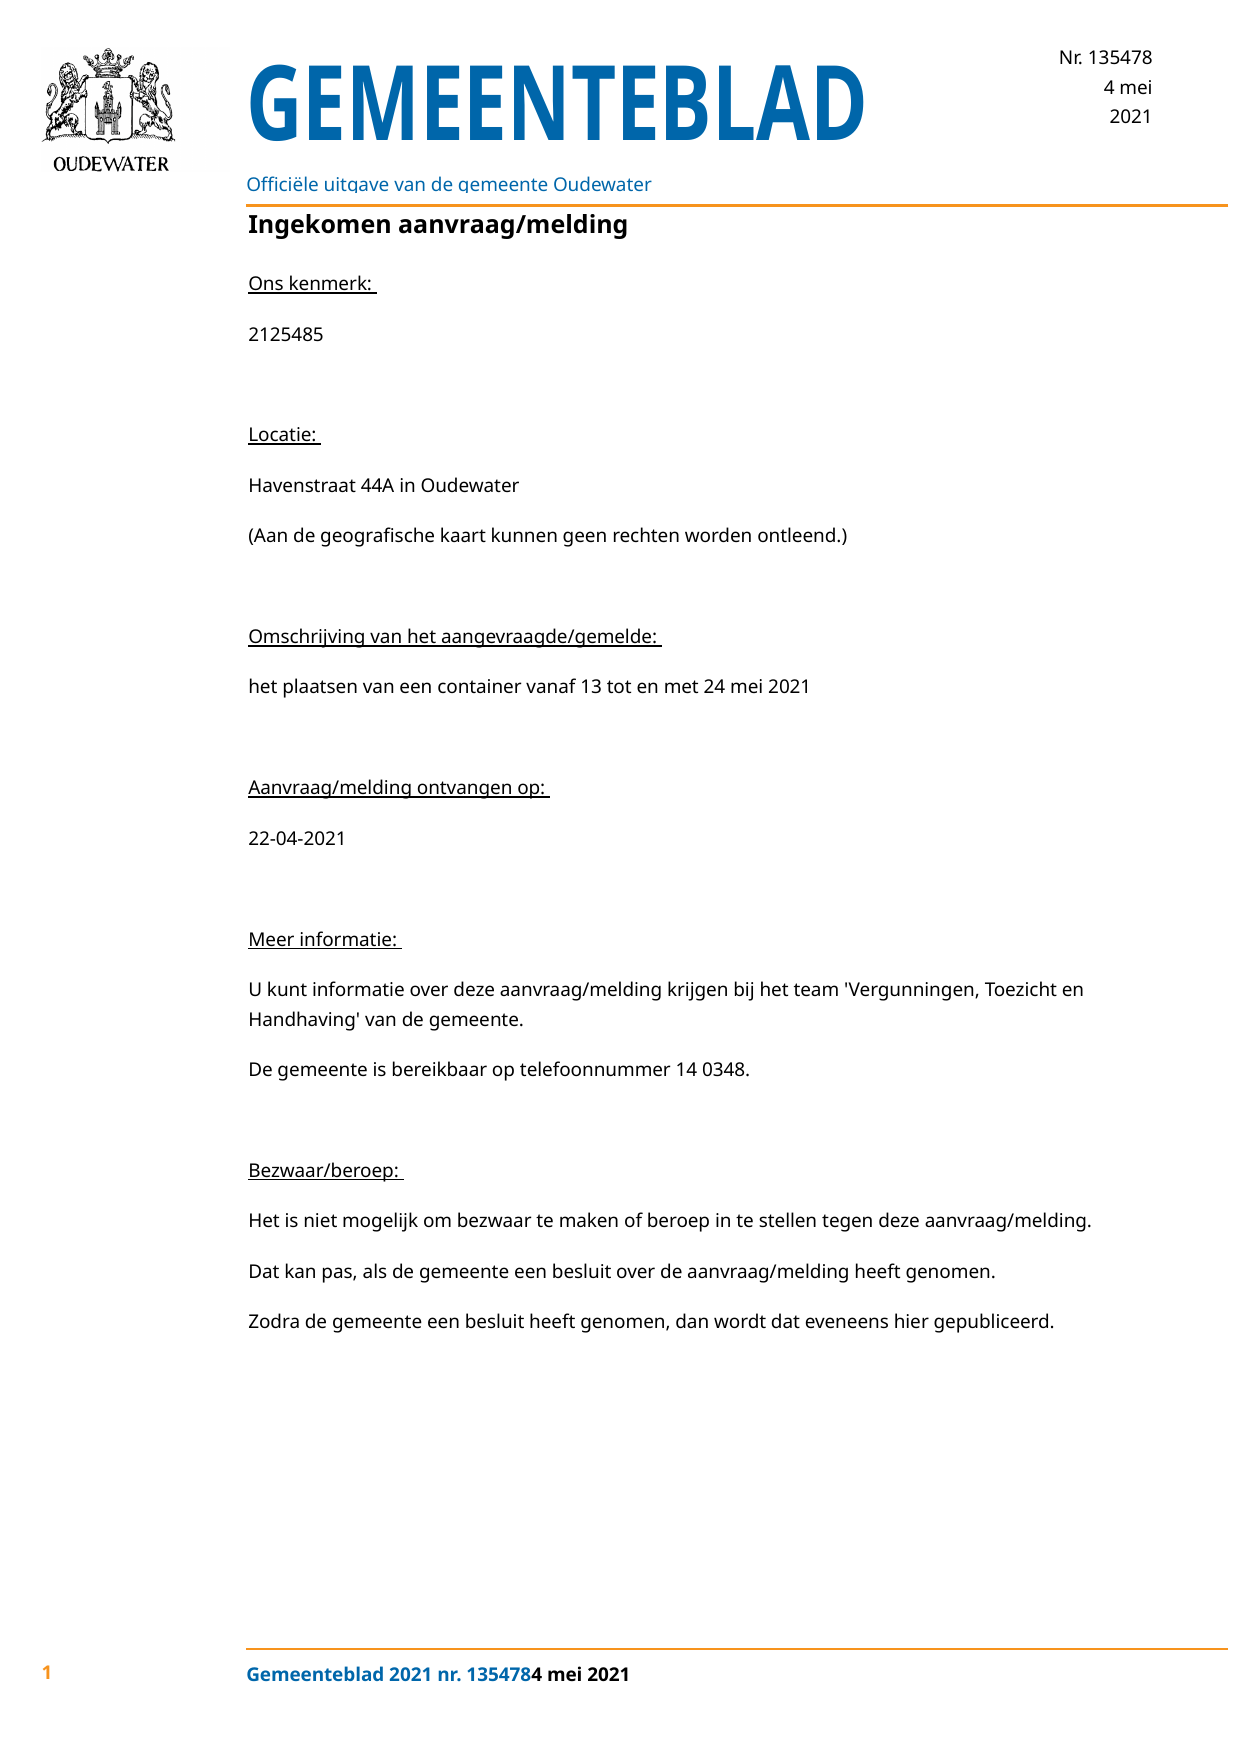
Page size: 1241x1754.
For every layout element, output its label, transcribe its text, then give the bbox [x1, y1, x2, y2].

text (Aan de geografische kaart kunnen geen rechten worden ontleend.) [248, 522, 1152, 548]
text 22-04-2021 [248, 825, 1152, 851]
picture [41, 47, 231, 172]
text Dat kan pas, als de gemeente een besluit over de aanvraag/melding heeft genomen. [248, 1258, 1152, 1283]
text Omschrijving van het aangevraagde/gemelde: [248, 623, 1152, 649]
text 2125485 [248, 321, 1152, 346]
text Meer informatie: [248, 926, 1152, 951]
text Zodra de gemeente een besluit heeft genomen, dan wordt dat eveneens hier gepubliceerd. [248, 1308, 1152, 1334]
text De gemeente is bereikbaar op telefoonnummer 14 0348. [248, 1056, 1152, 1082]
text Ons kenmerk: [248, 270, 1152, 296]
text Locatie: [248, 422, 1152, 447]
text Bezwaar/beroep: [248, 1157, 1152, 1183]
text Het is niet mogelijk om bezwaar te maken of beroep in te stellen tegen deze aanvraag/melding. [248, 1207, 1152, 1233]
text het plaatsen van een container vanaf 13 tot en met 24 mei 2021 [248, 674, 1152, 699]
text Ingekomen aanvraag/melding [248, 207, 1152, 241]
text Aanvraag/melding ontvangen op: [248, 774, 1152, 800]
text U kunt informatie over deze aanvraag/melding krijgen bij het team 'Vergunningen, Toezicht en Handhaving' van de gemeente. [248, 976, 1152, 1031]
text Havenstraat 44A in Oudewater [248, 472, 1152, 498]
